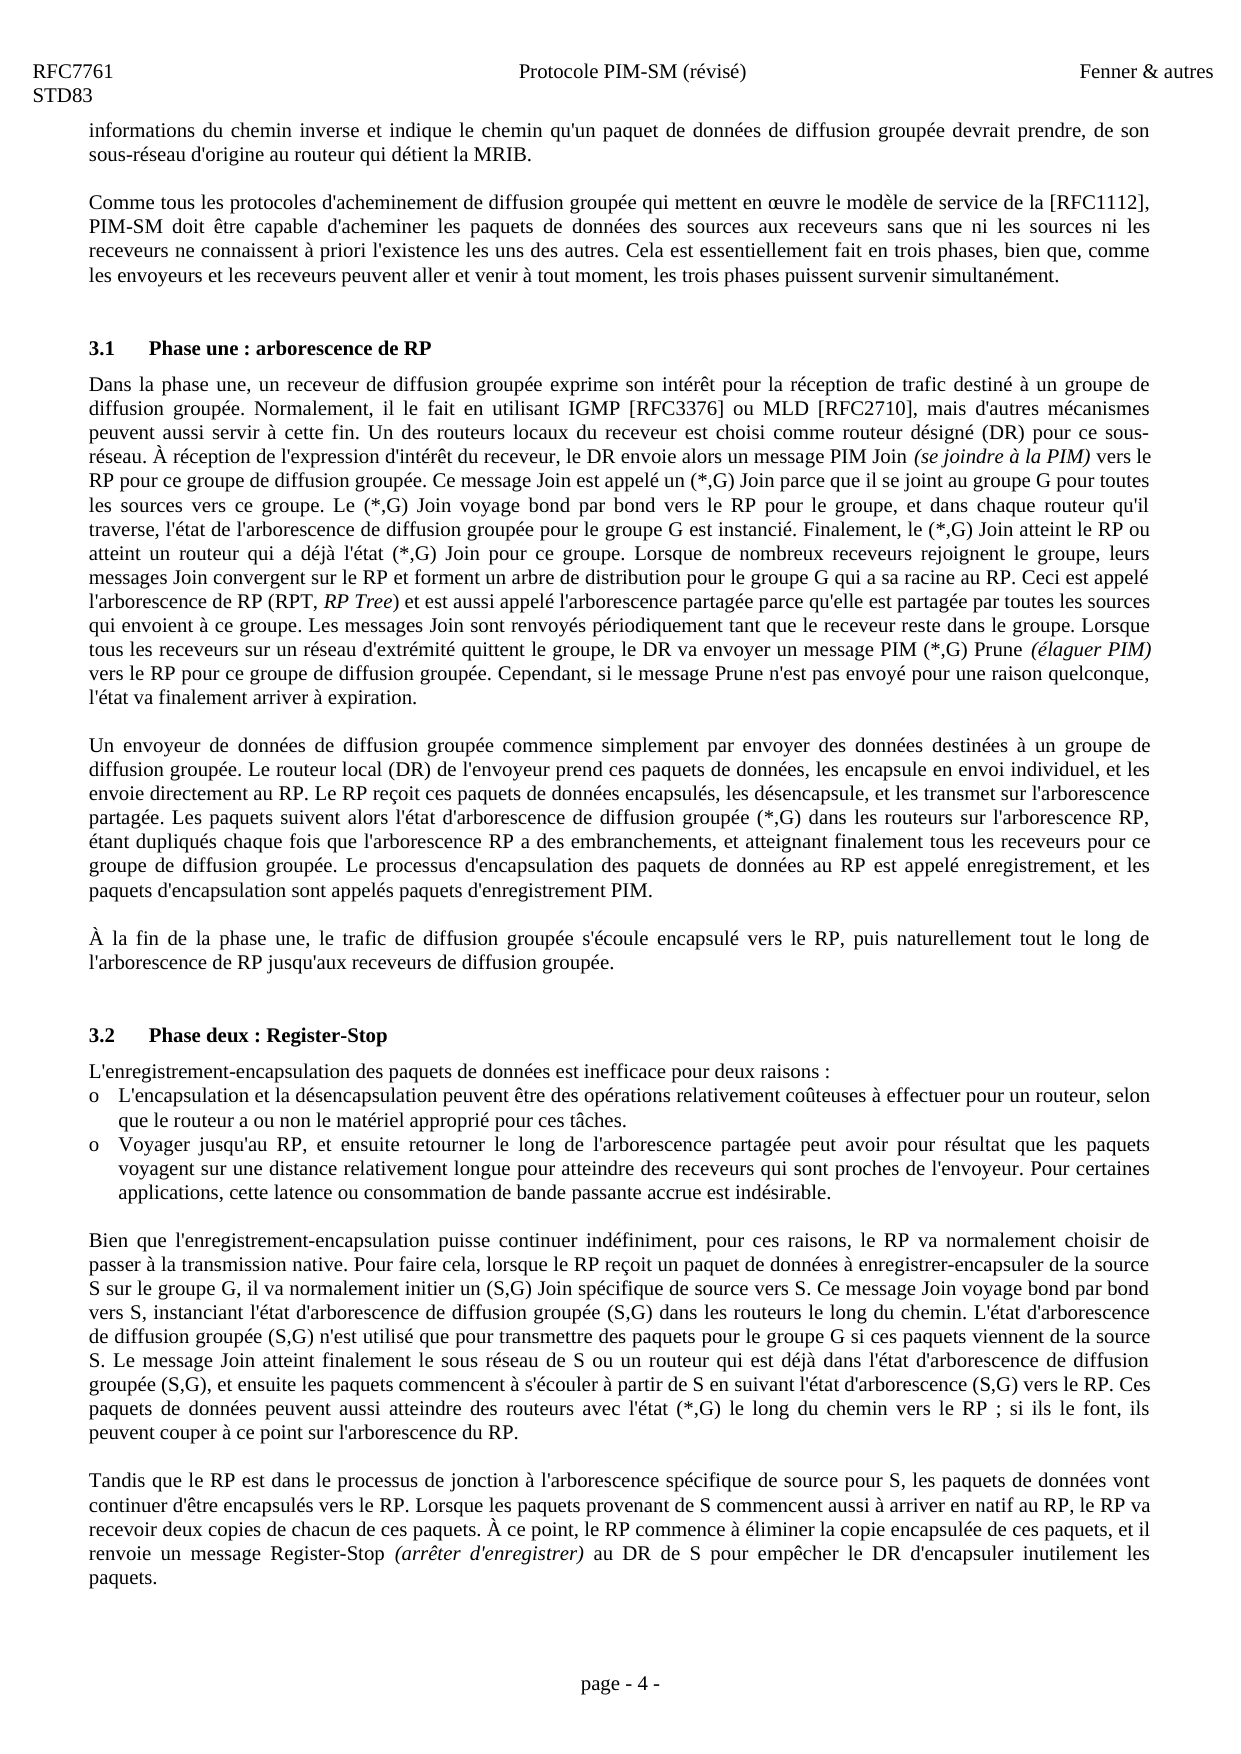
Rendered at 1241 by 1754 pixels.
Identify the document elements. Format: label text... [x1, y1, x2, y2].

text L'enregistrement-encapsulation des paquets de données est inefficace pour deux raisons : [89, 1059, 1152, 1083]
text Bien que l'enregistrement-encapsulation puisse continuer indéfiniment, pour ces raisons, le RP va normalement choisir de passer à la transmission native. Pour faire cela, lorsque le RP reçoit un paquet de données à enregistrer-encapsuler de la source S sur le groupe G, il va normalement initier un (S,G) Join spécifique de source vers S. Ce message Join voyage bond par bond vers S, instanciant l'état d'arborescence de diffusion groupée (S,G) dans les routeurs le long du chemin. L'état d'arborescence de diffusion groupée (S,G) n'est utilisé que pour transmettre des paquets pour le groupe G si ces paquets viennent de la source S. Le message Join atteint finalement le sous réseau de S ou un routeur qui est déjà dans l'état d'arborescence de diffusion groupée (S,G), et ensuite les paquets commencent à s'écouler à partir de S en suivant l'état d'arborescence (S,G) vers le RP. Ces paquets de données peuvent aussi atteindre des routeurs avec l'état (*,G) le long du chemin vers le RP ; si ils le font, ils peuvent couper à ce point sur l'arborescence du RP. [89, 1228, 1152, 1444]
text Dans la phase une, un receveur de diffusion groupée exprime son intérêt pour la réception de trafic destiné à un groupe de diffusion groupée. Normalement, il le fait en utilisant IGMP [RFC3376] ou MLD [RFC2710], mais d'autres mécanismes peuvent aussi servir à cette fin. Un des routeurs locaux du receveur est choisi comme routeur désigné (DR) pour ce sous-réseau. À réception de l'expression d'intérêt du receveur, le DR envoie alors un message PIM Join (se joindre à la PIM) vers le RP pour ce groupe de diffusion groupée. Ce message Join est appelé un (*,G) Join parce que il se joint au groupe G pour toutes les sources vers ce groupe. Le (*,G) Join voyage bond par bond vers le RP pour le groupe, et dans chaque routeur qu'il traverse, l'état de l'arborescence de diffusion groupée pour le groupe G est instancié. Finalement, le (*,G) Join atteint le RP ou atteint un routeur qui a déjà l'état (*,G) Join pour ce groupe. Lorsque de nombreux receveurs rejoignent le groupe, leurs messages Join convergent sur le RP et forment un arbre de distribution pour le groupe G qui a sa racine au RP. Ceci est appelé l'arborescence de RP (RPT, RP Tree) et est aussi appelé l'arborescence partagée parce qu'elle est partagée par toutes les sources qui envoient à ce groupe. Les messages Join sont renvoyés périodiquement tant que le receveur reste dans le groupe. Lorsque tous les receveurs sur un réseau d'extrémité quittent le groupe, le DR va envoyer un message PIM (*,G) Prune (élaguer PIM) vers le RP pour ce groupe de diffusion groupée. Cependant, si le message Prune n'est pas envoyé pour une raison quelconque, l'état va finalement arriver à expiration. [89, 372, 1152, 709]
subtitle 3.2 Phase deux : Register-Stop [89, 1023, 1152, 1047]
text Tandis que le RP est dans le processus de jonction à l'arborescence spécifique de source pour S, les paquets de données vont continuer d'être encapsulés vers le RP. Lorsque les paquets provenant de S commencent aussi à arriver en natif au RP, le RP va recevoir deux copies de chacun de ces paquets. À ce point, le RP commence à éliminer la copie encapsulée de ces paquets, et il renvoie un message Register-Stop (arrêter d'enregistrer) au DR de S pour empêcher le DR d'encapsuler inutilement les paquets. [89, 1468, 1152, 1589]
text o Voyager jusqu'au RP, et ensuite retourner le long de l'arborescence partagée peut avoir pour résultat que les paquets voyagent sur une distance relativement longue pour atteindre des receveurs qui sont proches de l'envoyeur. Pour certaines applications, cette latence ou consommation de bande passante accrue est indésirable. [89, 1132, 1152, 1204]
text Comme tous les protocoles d'acheminement de diffusion groupée qui mettent en œuvre le modèle de service de la [RFC1112], PIM-SM doit être capable d'acheminer les paquets de données des sources aux receveurs sans que ni les sources ni les receveurs ne connaissent à priori l'existence les uns des autres. Cela est essentiellement fait en trois phases, bien que, comme les envoyeurs et les receveurs peuvent aller et venir à tout moment, les trois phases puissent survenir simultanément. [89, 190, 1152, 287]
text À la fin de la phase une, le trafic de diffusion groupée s'écoule encapsulé vers le RP, puis naturellement tout le long de l'arborescence de RP jusqu'aux receveurs de diffusion groupée. [89, 926, 1152, 974]
text informations du chemin inverse et indique le chemin qu'un paquet de données de diffusion groupée devrait prendre, de son sous-réseau d'origine au routeur qui détient la MRIB. [89, 118, 1152, 166]
subtitle 3.1 Phase une : arborescence de RP [89, 336, 1152, 360]
text Un envoyeur de données de diffusion groupée commence simplement par envoyer des données destinées à un groupe de diffusion groupée. Le routeur local (DR) de l'envoyeur prend ces paquets de données, les encapsule en envoi individuel, et les envoie directement au RP. Le RP reçoit ces paquets de données encapsulés, les désencapsule, et les transmet sur l'arborescence partagée. Les paquets suivent alors l'état d'arborescence de diffusion groupée (*,G) dans les routeurs sur l'arborescence RP, étant dupliqués chaque fois que l'arborescence RP a des embranchements, et atteignant finalement tous les receveurs pour ce groupe de diffusion groupée. Le processus d'encapsulation des paquets de données au RP est appelé enregistrement, et les paquets d'encapsulation sont appelés paquets d'enregistrement PIM. [89, 733, 1152, 902]
text o L'encapsulation et la désencapsulation peuvent être des opérations relativement coûteuses à effectuer pour un routeur, selon que le routeur a ou non le matériel approprié pour ces tâches. [89, 1083, 1152, 1132]
